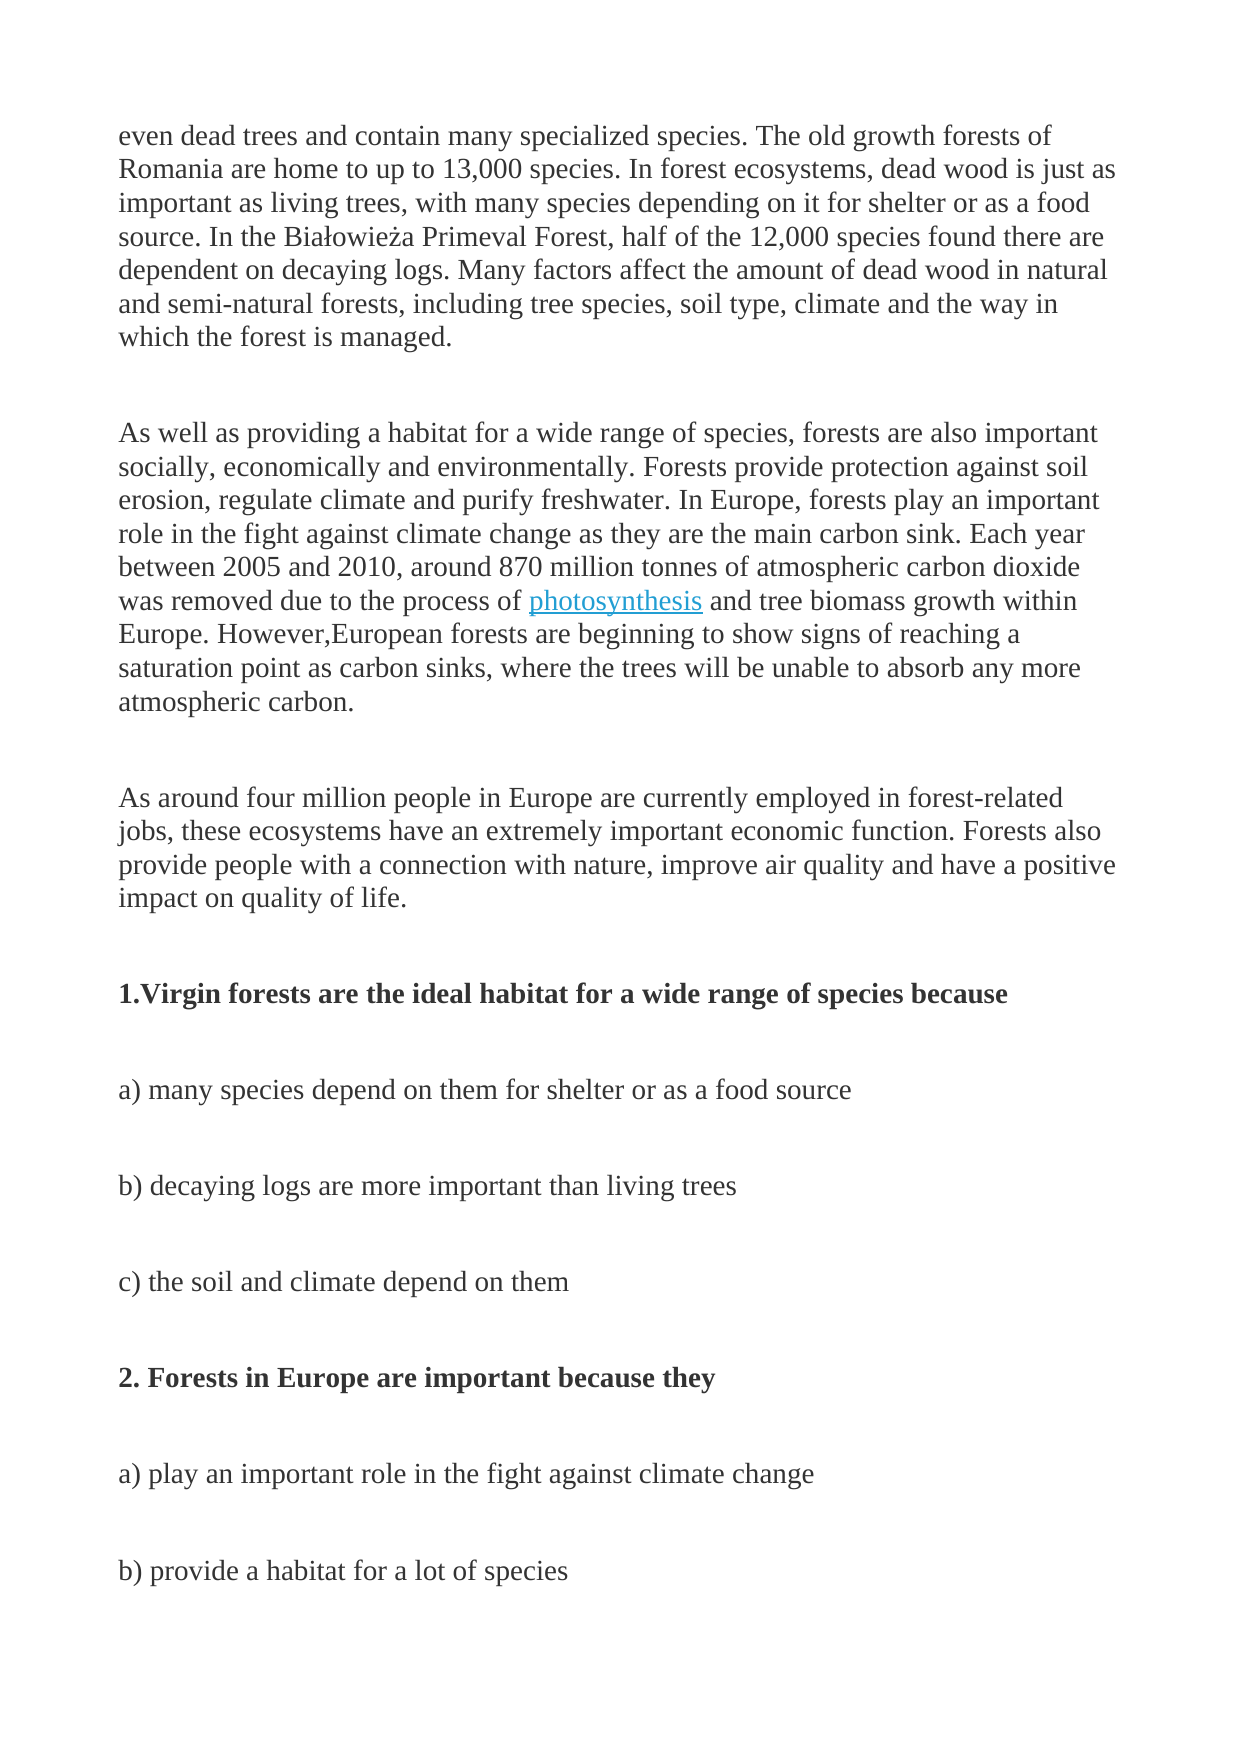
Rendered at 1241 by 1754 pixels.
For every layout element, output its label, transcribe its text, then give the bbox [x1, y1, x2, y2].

text a) many species depend on them for shelter or as a food source [118, 1072, 1122, 1106]
text 1.Virgin forests are the ideal habitat for a wide range of species because [118, 976, 1122, 1010]
text c) the soil and climate depend on them [118, 1264, 1122, 1298]
text even dead trees and contain many specialized species. The old growth forests of Romania are home to up to 13,000 species. In forest ecosystems, dead wood is just as important as living trees, with many species depending on it for shelter or as a food source. In the Białowieża Primeval Forest, half of the 12,000 species found there are dependent on decaying logs. Many factors affect the amount of dead wood in natural and semi-natural forests, including tree species, soil type, climate and the way in which the forest is managed. [118, 118, 1122, 353]
text b) decaying logs are more important than living trees [118, 1168, 1122, 1202]
text b) provide a habitat for a lot of species [118, 1553, 1122, 1586]
text As well as providing a habitat for a wide range of species, forests are also important socially, economically and environmentally. Forests provide protection against soil erosion, regulate climate and purify freshwater. In Europe, forests play an important role in the fight against climate change as they are the main carbon sink. Each year between 2005 and 2010, around 870 million tonnes of atmospheric carbon dioxide was removed due to the process of photosynthesis and tree biomass growth within Europe. However,European forests are beginning to show signs of reaching a saturation point as carbon sinks, where the trees will be unable to absorb any more atmospheric carbon. [118, 415, 1122, 717]
text 2. Forests in Europe are important because they [118, 1361, 1122, 1394]
text As around four million people in Europe are currently employed in forest-related jobs, these ecosystems have an extremely important economic function. Forests also provide people with a connection with nature, improve air quality and have a positive impact on quality of life. [118, 780, 1122, 914]
text a) play an important role in the fight against climate change [118, 1457, 1122, 1490]
